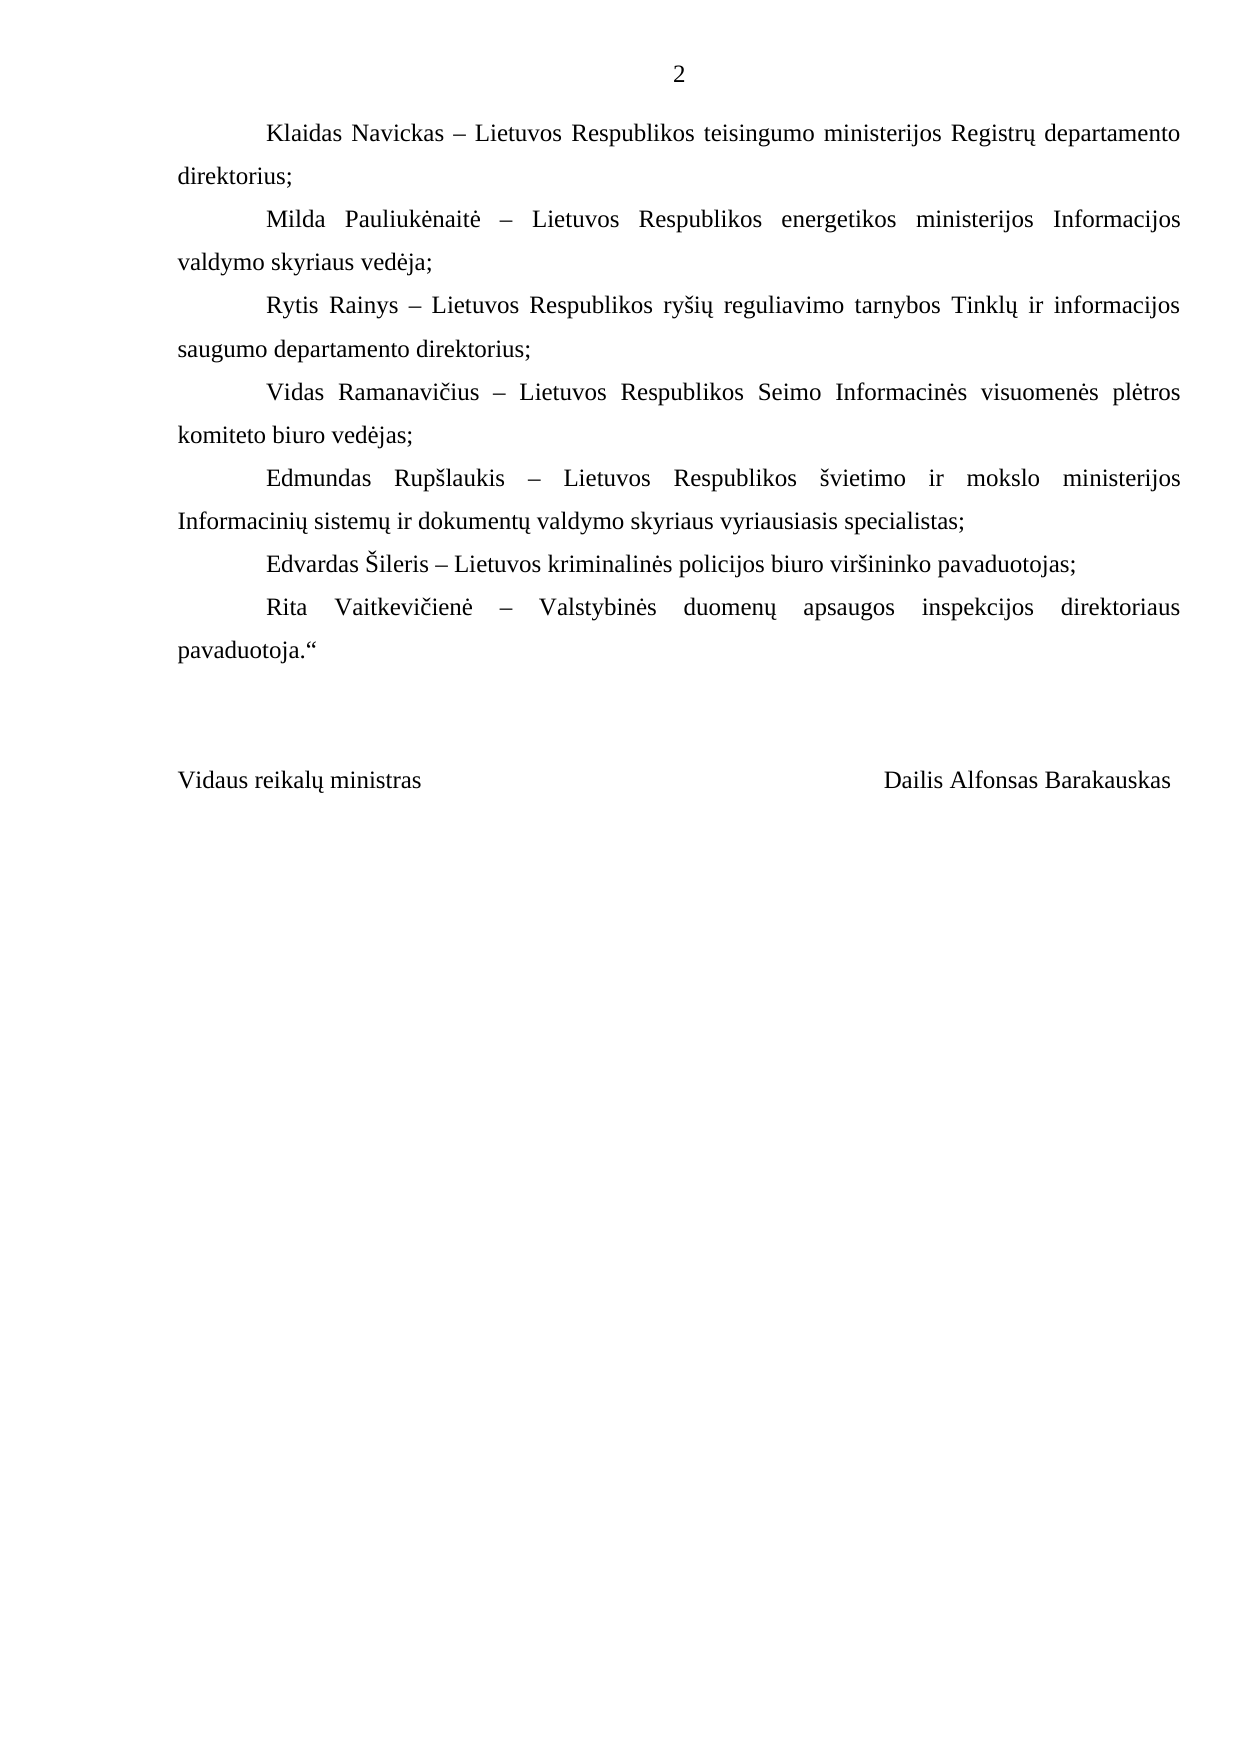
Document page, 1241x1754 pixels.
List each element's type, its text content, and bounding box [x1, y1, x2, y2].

text Klaidas Navickas – Lietuvos Respublikos teisingumo ministerijos Registrų departamento direktorius; [177, 118, 1181, 190]
text Rita Vaitkevičienė – Valstybinės duomenų apsaugos inspekcijos direktoriaus pavaduotoja.“ [177, 592, 1181, 664]
text Edvardas Šileris – Lietuvos kriminalinės policijos biuro viršininko pavaduotojas; [177, 549, 1181, 578]
table_header [519, 808, 861, 851]
text Vidaus reikalų ministras Dailis Alfonsas Barakauskas [177, 765, 1181, 794]
table_header [861, 808, 1192, 851]
text Milda Pauliukėnaitė – Lietuvos Respublikos energetikos ministerijos Informacijos valdymo skyriaus vedėja; [177, 204, 1181, 276]
text Vidas Ramanavičius – Lietuvos Respublikos Seimo Informacinės visuomenės plėtros komiteto biuro vedėjas; [177, 377, 1181, 449]
text Edmundas Rupšlaukis – Lietuvos Respublikos švietimo ir mokslo ministerijos Informacinių sistemų ir dokumentų valdymo skyriaus vyriausiasis specialistas; [177, 463, 1181, 535]
table_header [189, 808, 519, 851]
text Rytis Rainys – Lietuvos Respublikos ryšių reguliavimo tarnybos Tinklų ir informacijos saugumo departamento direktorius; [177, 291, 1181, 362]
